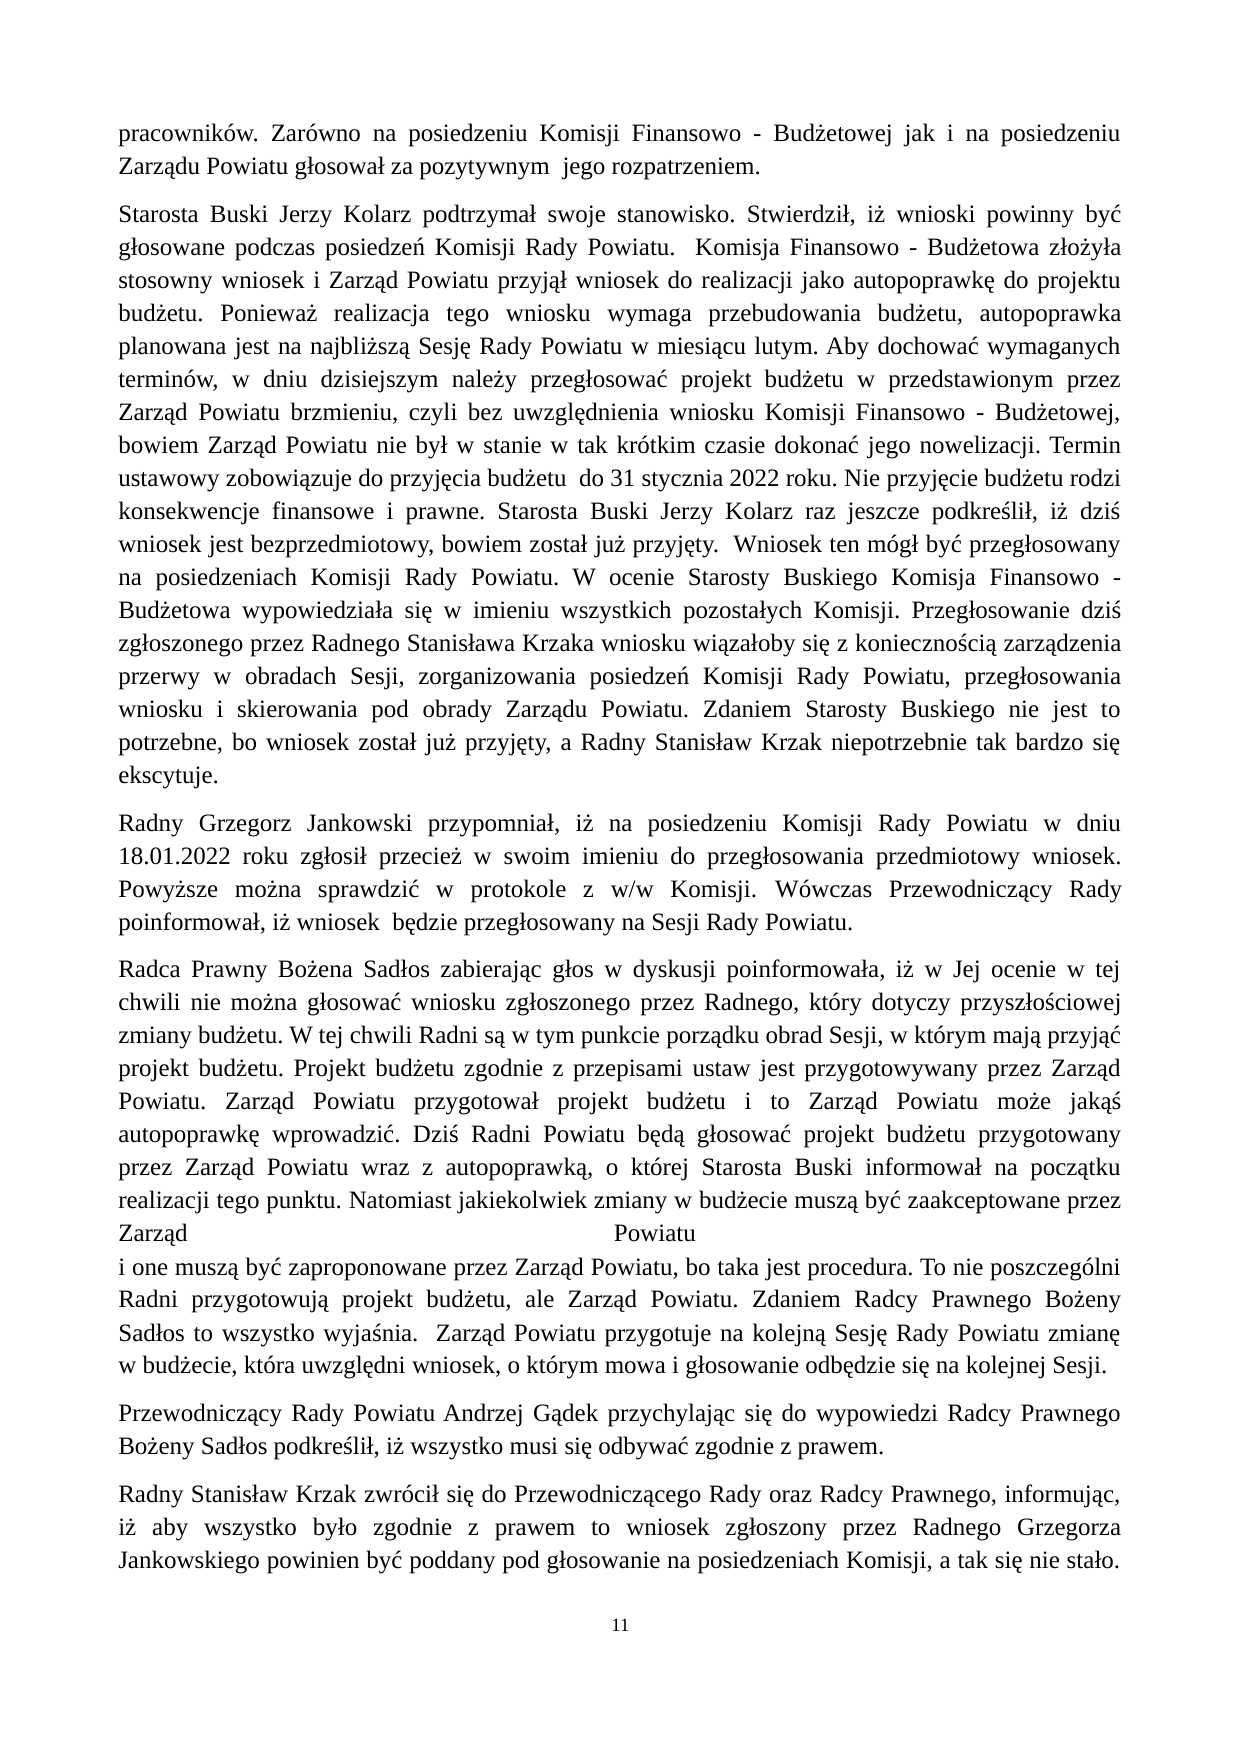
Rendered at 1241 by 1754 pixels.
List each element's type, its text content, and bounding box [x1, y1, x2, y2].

list Radny Grzegorz Jankowski przypomniał, iż na posiedzeniu Komisji Rady Powiatu w dniu 18.01.2022 roku zgłosił przecież w swoim imieniu do przegłosowania przedmiotowy wniosek. Powyższe można sprawdzić w protokole z w/w Komisji. Wówczas Przewodniczący Rady poinformował, iż wniosek będzie przegłosowany na Sesji Rady Powiatu. [118, 808, 1122, 936]
list Radny Stanisław Krzak zwrócił się do Przewodniczącego Rady oraz Radcy Prawnego, informując, iż aby wszystko było zgodnie z prawem to wniosek zgłoszony przez Radnego Grzegorza Jankowskiego powinien być poddany pod głosowanie na posiedzeniach Komisji, a tak się nie stało. [118, 1479, 1122, 1574]
list Radca Prawny Bożena Sadłos zabierając głos w dyskusji poinformowała, iż w Jej ocenie w tej chwili nie można głosować wniosku zgłoszonego przez Radnego, który dotyczy przyszłościowej zmiany budżetu. W tej chwili Radni są w tym punkcie porządku obrad Sesji, w którym mają przyjąć projekt budżetu. Projekt budżetu zgodnie z przepisami ustaw jest przygotowywany przez Zarząd Powiatu. Zarząd Powiatu przygotował projekt budżetu i to Zarząd Powiatu może jakąś autopoprawkę wprowadzić. Dziś Radni Powiatu będą głosować projekt budżetu przygotowany przez Zarząd Powiatu wraz z autopoprawką, o której Starosta Buski informował na początku realizacji tego punktu. Natomiast jakiekolwiek zmiany w budżecie muszą być zaakceptowane przez Zarząd Powiatu i one muszą być zaproponowane przez Zarząd Powiatu, bo taka jest procedura. To nie poszczególni Radni przygotowują projekt budżetu, ale Zarząd Powiatu. Zdaniem Radcy Prawnego Bożeny Sadłos to wszystko wyjaśnia. Zarząd Powiatu przygotuje na kolejną Sesję Rady Powiatu zmianę w budżecie, która uwzględni wniosek, o którym mowa i głosowanie odbędzie się na kolejnej Sesji. [118, 954, 1122, 1379]
list pracowników. Zarówno na posiedzeniu Komisji Finansowo - Budżetowej jak i na posiedzeniu Zarządu Powiatu głosował za pozytywnym jego rozpatrzeniem. [118, 118, 1122, 180]
list Starosta Buski Jerzy Kolarz podtrzymał swoje stanowisko. Stwierdził, iż wnioski powinny być głosowane podczas posiedzeń Komisji Rady Powiatu. Komisja Finansowo - Budżetowa złożyła stosowny wniosek i Zarząd Powiatu przyjął wniosek do realizacji jako autopoprawkę do projektu budżetu. Ponieważ realizacja tego wniosku wymaga przebudowania budżetu, autopoprawka planowana jest na najbliższą Sesję Rady Powiatu w miesiącu lutym. Aby dochować wymaganych terminów, w dniu dzisiejszym należy przegłosować projekt budżetu w przedstawionym przez Zarząd Powiatu brzmieniu, czyli bez uwzględnienia wniosku Komisji Finansowo - Budżetowej, bowiem Zarząd Powiatu nie był w stanie w tak krótkim czasie dokonać jego nowelizacji. Termin ustawowy zobowiązuje do przyjęcia budżetu do 31 stycznia 2022 roku. Nie przyjęcie budżetu rodzi konsekwencje finansowe i prawne. Starosta Buski Jerzy Kolarz raz jeszcze podkreślił, iż dziś wniosek jest bezprzedmiotowy, bowiem został już przyjęty. Wniosek ten mógł być przegłosowany na posiedzeniach Komisji Rady Powiatu. W ocenie Starosty Buskiego Komisja Finansowo - Budżetowa wypowiedziała się w imieniu wszystkich pozostałych Komisji. Przegłosowanie dziś zgłoszonego przez Radnego Stanisława Krzaka wniosku wiązałoby się z koniecznością zarządzenia przerwy w obradach Sesji, zorganizowania posiedzeń Komisji Rady Powiatu, przegłosowania wniosku i skierowania pod obrady Zarządu Powiatu. Zdaniem Starosty Buskiego nie jest to potrzebne, bo wniosek został już przyjęty, a Radny Stanisław Krzak niepotrzebnie tak bardzo się ekscytuje. [118, 199, 1122, 789]
list Przewodniczący Rady Powiatu Andrzej Gądek przychylając się do wypowiedzi Radcy Prawnego Bożeny Sadłos podkreślił, iż wszystko musi się odbywać zgodnie z prawem. [118, 1398, 1122, 1460]
